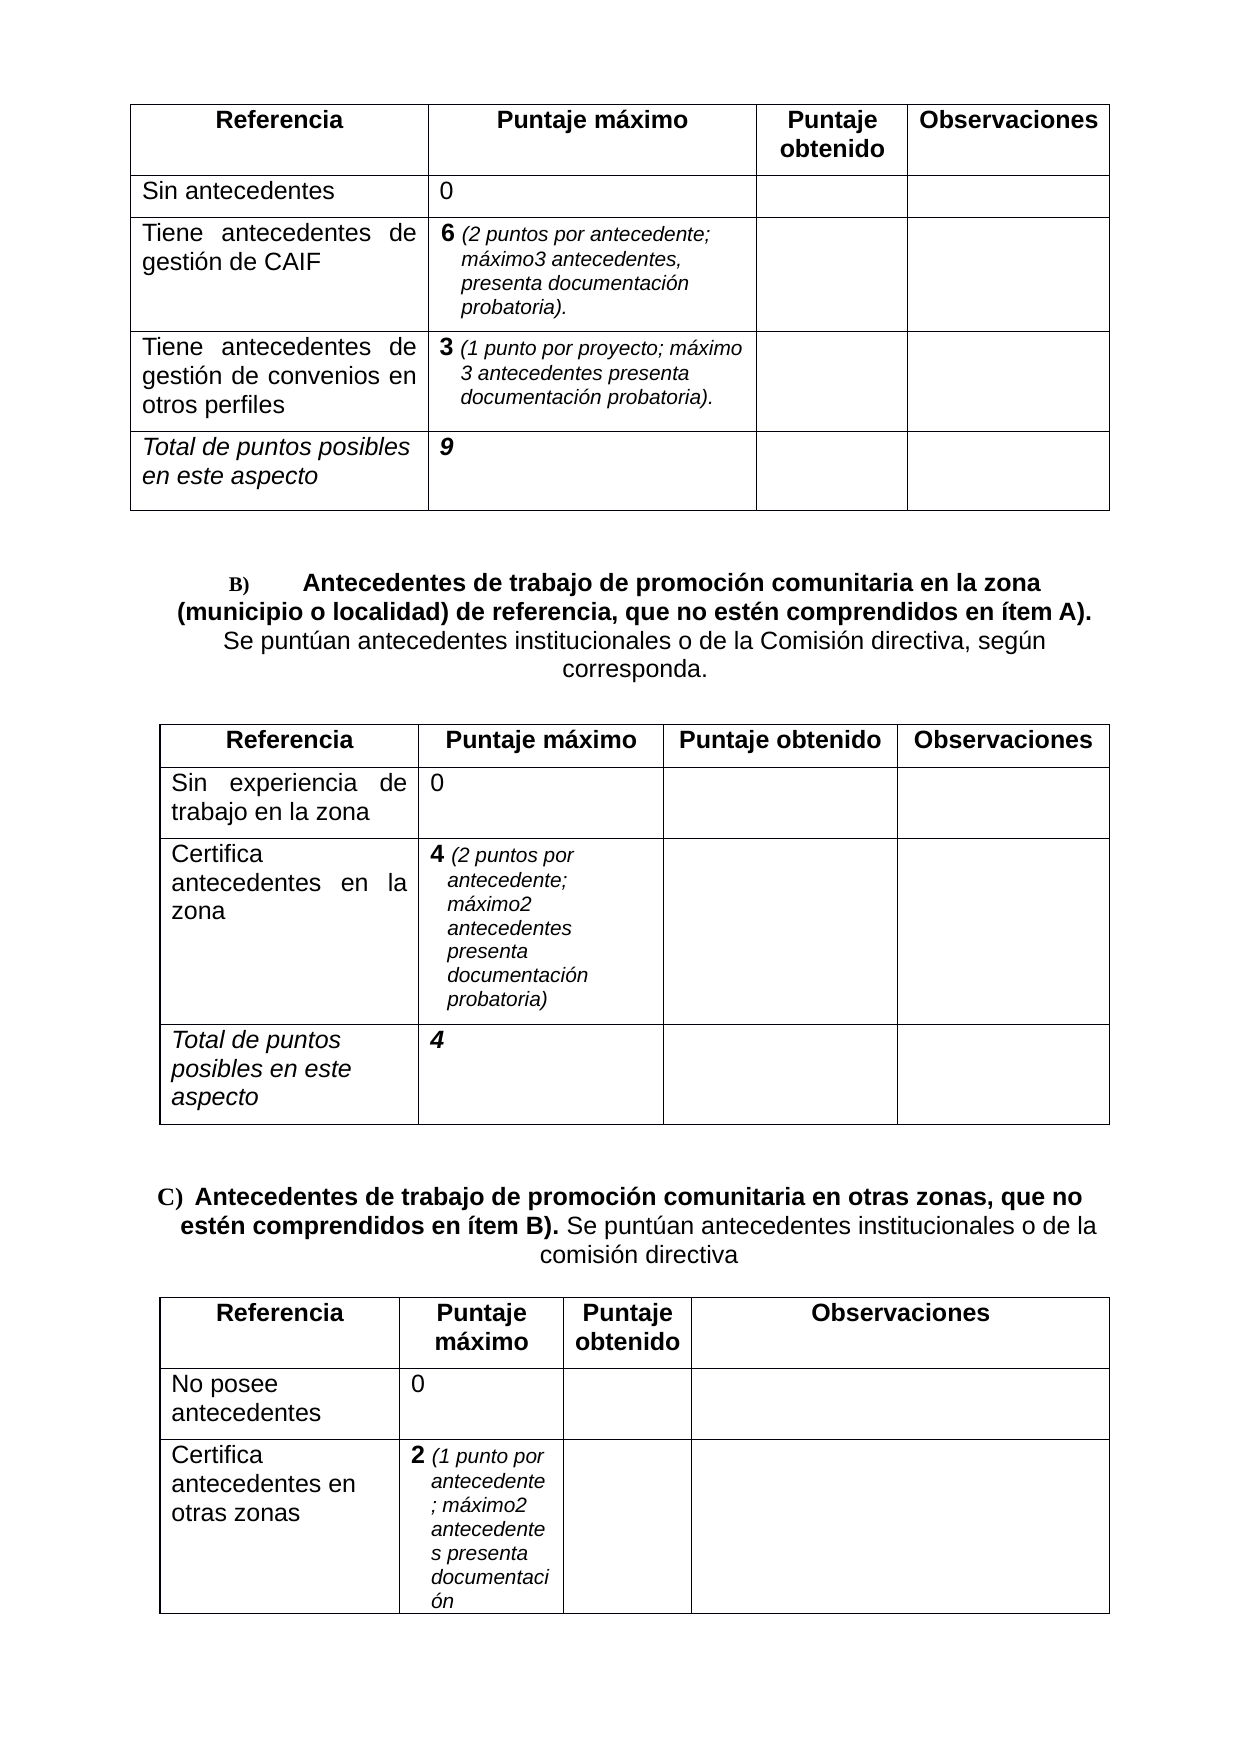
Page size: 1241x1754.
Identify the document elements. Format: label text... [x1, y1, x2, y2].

table_cell 2 (1 punto por antecedente; máximo2 antecedentes presenta documentación [400, 1440, 563, 1613]
table_cell [757, 176, 907, 217]
table_cell [898, 768, 1109, 838]
table_header Puntaje obtenido [757, 105, 907, 175]
table_cell Sin antecedentes [131, 176, 428, 217]
table_cell 9 [429, 432, 756, 509]
table_cell 0 [429, 176, 756, 217]
table_header Puntaje máximo [429, 105, 756, 175]
table_header Referencia [161, 725, 418, 767]
table_cell No posee antecedentes [161, 1369, 399, 1439]
table_header Puntaje máximo [400, 1298, 563, 1368]
table_header Puntaje obtenido [664, 725, 897, 767]
table_cell [757, 332, 907, 431]
table_cell [757, 432, 907, 509]
table_cell [898, 839, 1109, 1024]
table_cell 3 (1 punto por proyecto; máximo 3 antecedentes presenta documentación probatoria). [429, 332, 756, 431]
table_cell Certifica antecedentes en otras zonas [161, 1440, 399, 1613]
table_cell [692, 1369, 1109, 1439]
table_cell Total de puntos posibles en este aspecto [161, 1025, 418, 1123]
table_cell [664, 768, 897, 838]
table_cell 0 [419, 768, 663, 838]
list Antecedentes de trabajo de promoción comunitaria en la zona (municipio o localidad) de referencia, que no estén comprendidos en ítem A). Se puntúan antecedentes institucionales o de la Comisión directiva, según corresponda. [171, 568, 1098, 683]
table_cell Tiene antecedentes de gestión de CAIF [131, 218, 428, 331]
table_cell 4 (2 puntos por antecedente; máximo2 antecedentes presenta documentación probatoria) [419, 839, 663, 1024]
table_cell 6 (2 puntos por antecedente; máximo3 antecedentes, presenta documentación probatoria). [429, 218, 756, 331]
table_cell 4 [419, 1025, 663, 1123]
table_header Observaciones [908, 105, 1109, 175]
table_header Referencia [161, 1298, 399, 1368]
table_header Observaciones [692, 1298, 1109, 1368]
list Antecedentes de trabajo de promoción comunitaria en otras zonas, que no estén comprendidos en ítem B). Se puntúan antecedentes institucionales o de la comisión directiva [142, 1182, 1098, 1268]
table_cell [908, 218, 1109, 331]
table_header Referencia [131, 105, 428, 175]
table_cell 0 [400, 1369, 563, 1439]
table_cell [564, 1440, 691, 1613]
table_cell [757, 218, 907, 331]
table_cell Tiene antecedentes de gestión de convenios en otros perfiles [131, 332, 428, 431]
table_cell [908, 332, 1109, 431]
table_cell Certifica antecedentes en la zona [161, 839, 418, 1024]
table_cell [908, 176, 1109, 217]
table_cell [908, 432, 1109, 509]
table_cell [664, 1025, 897, 1123]
table_header Puntaje obtenido [564, 1298, 691, 1368]
table_cell Sin experiencia de trabajo en la zona [161, 768, 418, 838]
table_cell Total de puntos posibles en este aspecto [131, 432, 428, 509]
table_cell [898, 1025, 1109, 1123]
table_header Puntaje máximo [419, 725, 663, 767]
table_header Observaciones [898, 725, 1109, 767]
table_cell [664, 839, 897, 1024]
table_cell [564, 1369, 691, 1439]
table_cell [692, 1440, 1109, 1613]
